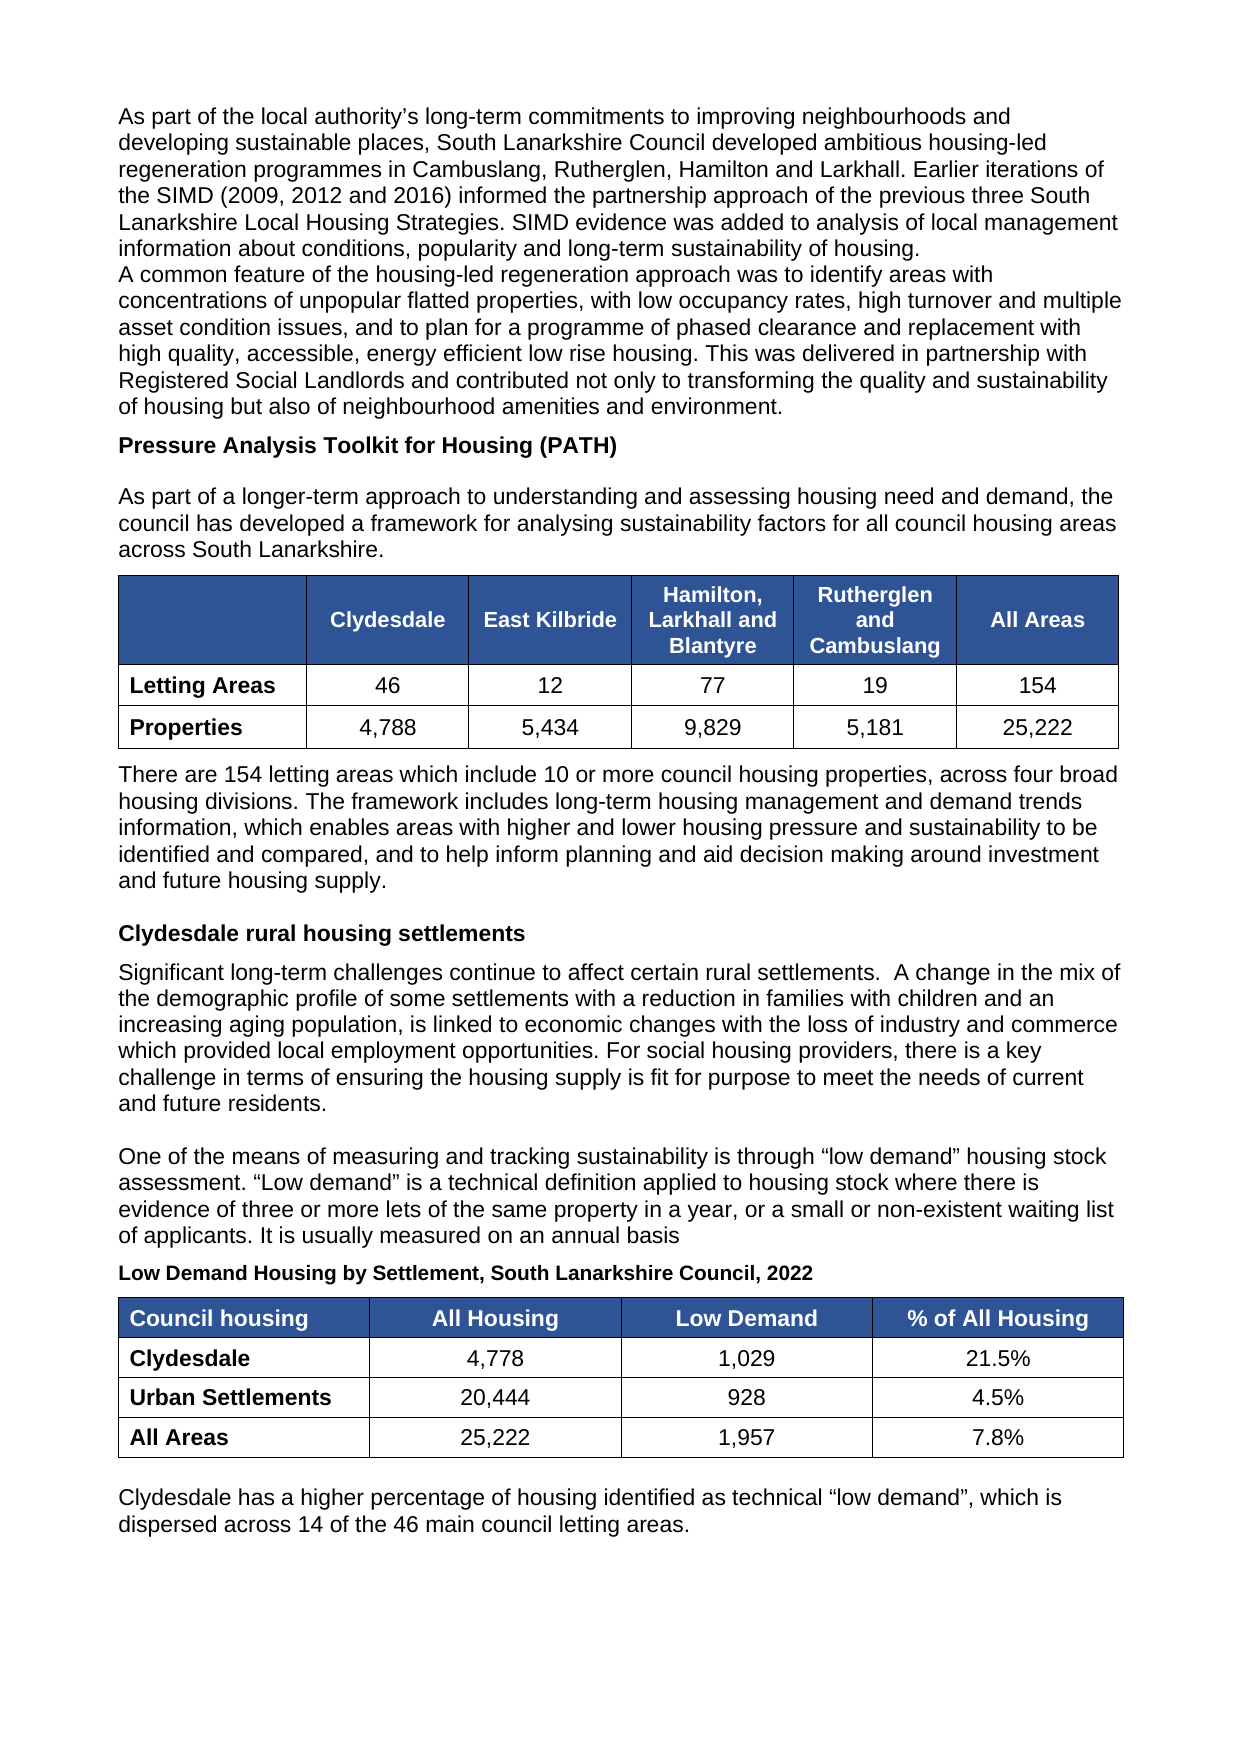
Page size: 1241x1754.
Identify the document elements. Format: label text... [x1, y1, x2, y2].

table_cell Clydesdale [119, 1338, 369, 1377]
table_header East Kilbride [469, 576, 631, 664]
text Clydesdale rural housing settlements [118, 919, 1122, 946]
table_cell 25,222 [370, 1418, 621, 1457]
table_cell 20,444 [370, 1378, 621, 1417]
table_header % of All Housing [873, 1298, 1123, 1337]
text Low Demand Housing by Settlement, South Lanarkshire Council, 2022 [118, 1261, 1122, 1285]
table_cell 46 [307, 665, 468, 705]
table_header Low Demand [622, 1298, 872, 1337]
table_header Clydesdale [307, 576, 468, 664]
text Pressure Analysis Toolkit for Housing (PATH) [118, 432, 1122, 458]
text As part of the local authority’s long-term commitments to improving neighbourhoods and developing sustainable places, South Lanarkshire Council developed ambitious housing-led regeneration programmes in Cambuslang, Rutherglen, Hamilton and Larkhall. Earlier iterations of the SIMD (2009, 2012 and 2016) informed the partnership approach of the previous three South Lanarkshire Local Housing Strategies. SIMD evidence was added to analysis of local management information about conditions, popularity and long-term sustainability of housing. [118, 103, 1122, 261]
text There are 154 letting areas which include 10 or more council housing properties, across four broad housing divisions. The framework includes long-term housing management and demand trends information, which enables areas with higher and lower housing pressure and sustainability to be identified and compared, and to help inform planning and aid decision making around investment and future housing supply. [118, 761, 1122, 893]
table_header Hamilton, Larkhall and Blantyre [632, 576, 793, 664]
text Significant long-term challenges continue to affect certain rural settlements. A change in the mix of the demographic profile of some settlements with a reduction in families with children and an increasing aging population, is linked to economic changes with the loss of industry and commerce which provided local employment opportunities. For social housing providers, there is a key challenge in terms of ensuring the housing supply is fit for purpose to meet the needs of current and future residents. [118, 958, 1122, 1117]
table_cell 9,829 [632, 706, 793, 748]
table_cell 12 [469, 665, 631, 705]
table_header Rutherglen and Cambuslang [794, 576, 956, 664]
table_cell 25,222 [957, 706, 1118, 748]
text A common feature of the housing-led regeneration approach was to identify areas with concentrations of unpopular flatted properties, with low occupancy rates, high turnover and multiple asset condition issues, and to plan for a programme of phased clearance and replacement with high quality, accessible, energy efficient low rise housing. This was delivered in partnership with Registered Social Landlords and contributed not only to transforming the quality and sustainability of housing but also of neighbourhood amenities and environment. [118, 261, 1122, 419]
table_header All Areas [957, 576, 1118, 664]
table_cell All Areas [119, 1418, 369, 1457]
table_cell 154 [957, 665, 1118, 705]
table_cell 5,434 [469, 706, 631, 748]
table_header All Housing [370, 1298, 621, 1337]
table_cell Letting Areas [119, 665, 306, 705]
text One of the means of measuring and tracking sustainability is through “low demand” housing stock assessment. “Low demand” is a technical definition applied to housing stock where there is evidence of three or more lets of the same property in a year, or a small or non-existent waiting list of applicants. It is usually measured on an annual basis [118, 1143, 1122, 1248]
table_cell 7.8% [873, 1418, 1123, 1457]
text Clydesdale has a higher percentage of housing identified as technical “low demand”, which is dispersed across 14 of the 46 main council letting areas. [118, 1484, 1122, 1537]
table_cell 4,778 [370, 1338, 621, 1377]
table_cell 77 [632, 665, 793, 705]
table_cell Properties [119, 706, 306, 748]
table_cell 19 [794, 665, 956, 705]
table_cell 1,957 [622, 1418, 872, 1457]
text As part of a longer-term approach to understanding and assessing housing need and demand, the council has developed a framework for analysing sustainability factors for all council housing areas across South Lanarkshire. [118, 483, 1122, 562]
table_cell 5,181 [794, 706, 956, 748]
table_header Council housing [119, 1298, 369, 1337]
table_header [119, 576, 306, 664]
table_cell 4.5% [873, 1378, 1123, 1417]
table_cell 4,788 [307, 706, 468, 748]
table_cell 1,029 [622, 1338, 872, 1377]
table_cell Urban Settlements [119, 1378, 369, 1417]
table_cell 21.5% [873, 1338, 1123, 1377]
table_cell 928 [622, 1378, 872, 1417]
